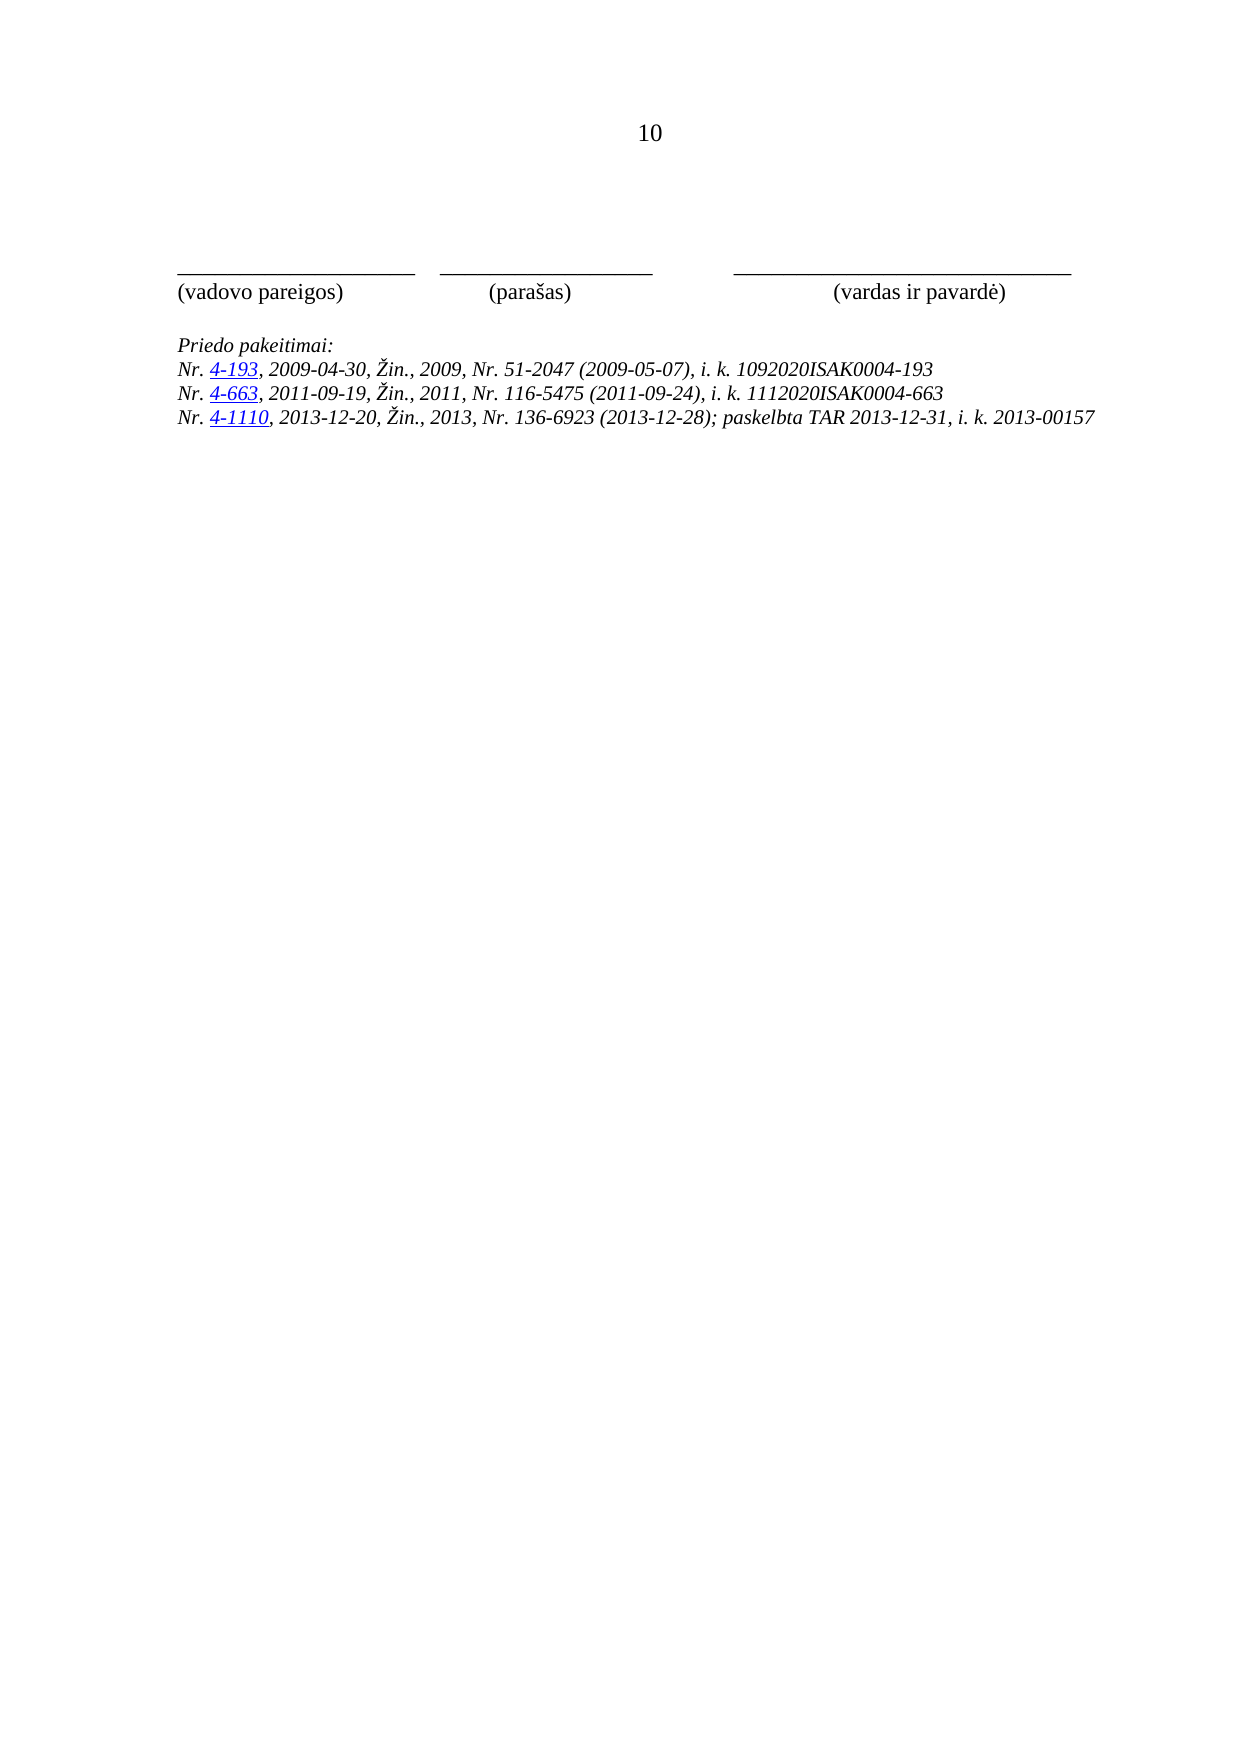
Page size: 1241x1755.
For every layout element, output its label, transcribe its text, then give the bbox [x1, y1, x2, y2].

text (vadovo pareigos) (parašas) (vardas ir pavardė) [177, 278, 1122, 304]
text ___________________ _________________ ___________________________ [177, 249, 1122, 278]
text Nr. 4-1110, 2013-12-20, Žin., 2013, Nr. 136-6923 (2013-12-28); paskelbta TAR 2013-12-31, i. k. 2013-00157 [177, 405, 1122, 429]
text Nr. 4-193, 2009-04-30, Žin., 2009, Nr. 51-2047 (2009-05-07), i. k. 1092020ISAK0004-193 [177, 357, 1122, 381]
text Priedo pakeitimai: [177, 333, 1122, 357]
text Nr. 4-663, 2011-09-19, Žin., 2011, Nr. 116-5475 (2011-09-24), i. k. 1112020ISAK0004-663 [177, 381, 1122, 405]
